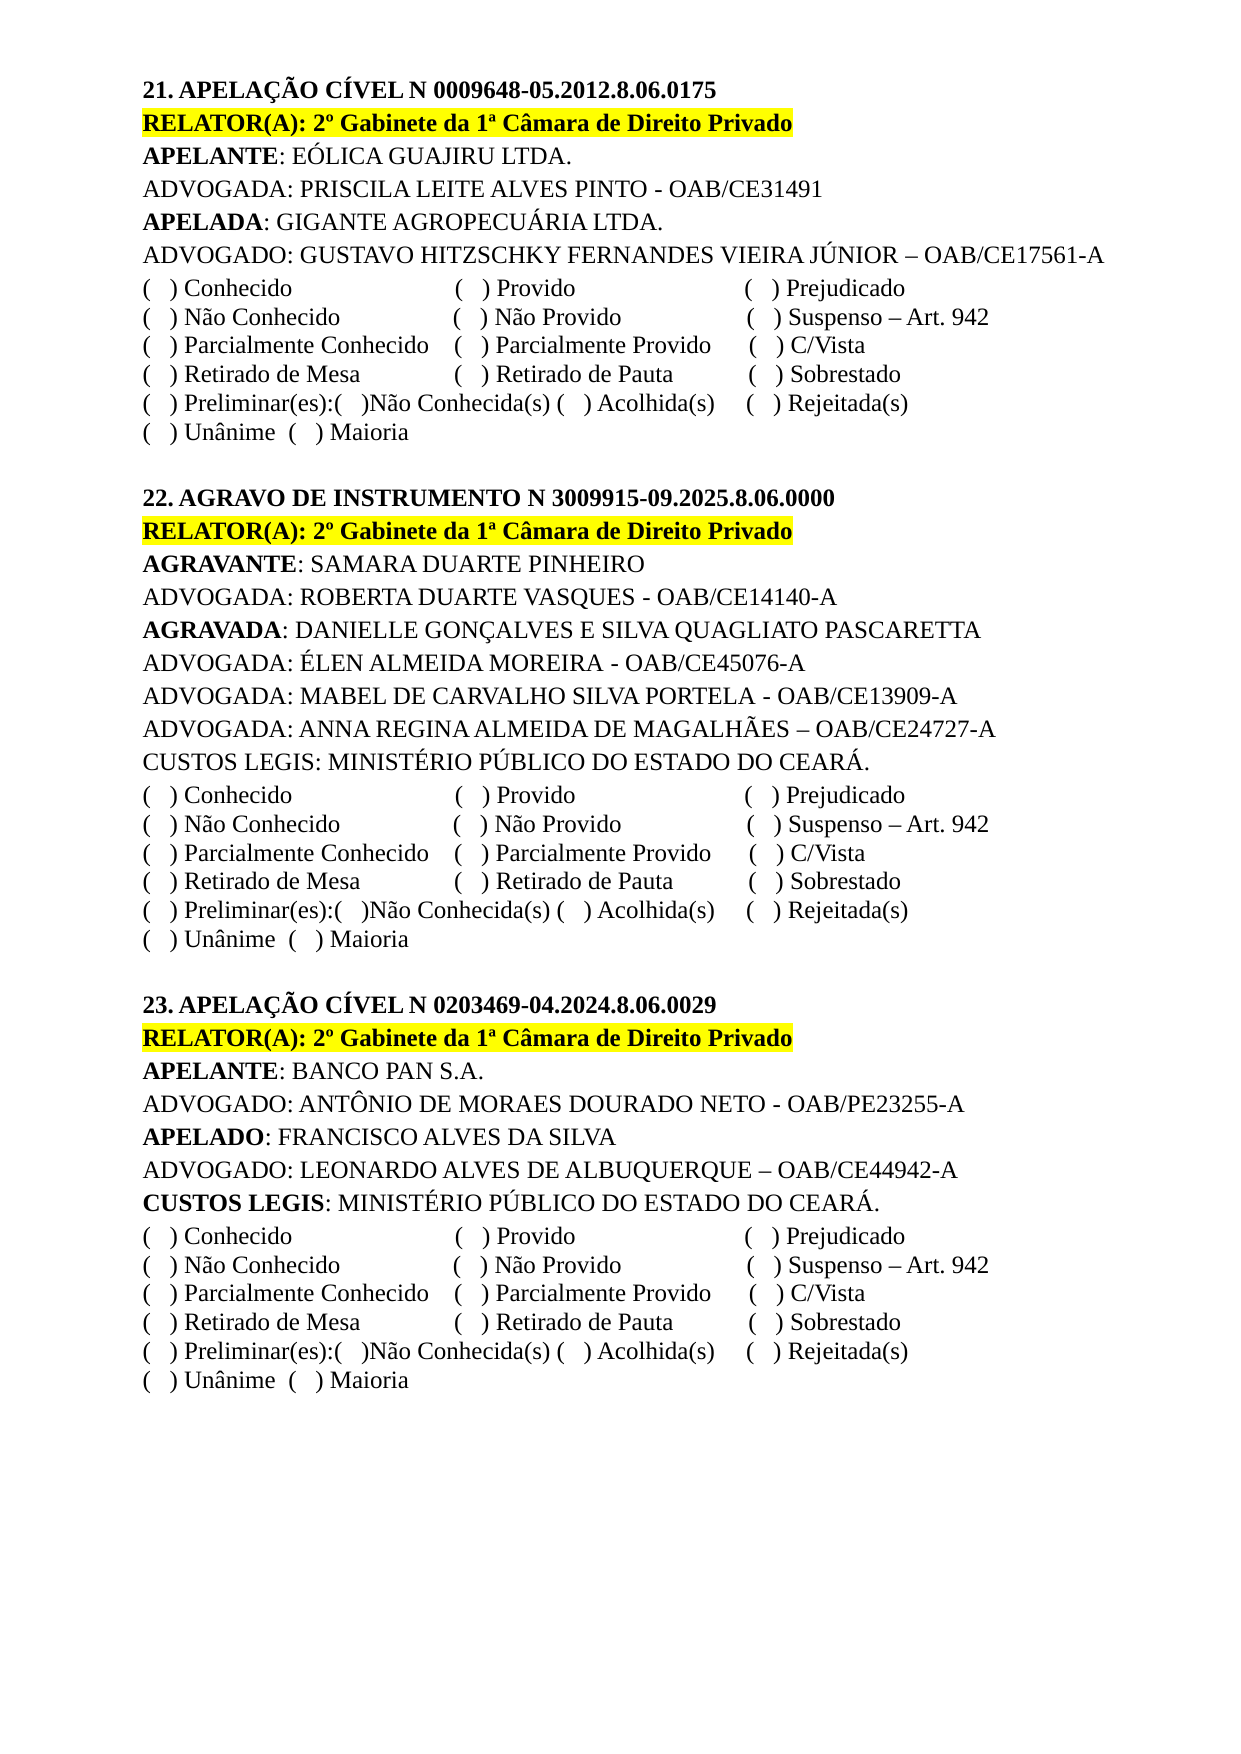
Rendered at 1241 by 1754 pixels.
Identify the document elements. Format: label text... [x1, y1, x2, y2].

text ( ) Preliminar(es):( )Não Conhecida(s) ( ) Acolhida(s) ( ) Rejeitada(s) [142, 388, 1158, 417]
text ( ) Unânime ( ) Maioria 23. APELAÇÃO CÍVEL N 0203469-04.2024.8.06.0029 RELATOR(A): 2º Gabinete da 1ª Câmara de Direito Privado APELANTE: BANCO PAN S.A. ADVOGADO: ANTÔNIO DE MORAES DOURADO NETO - OAB/PE23255-A APELADO: FRANCISCO ALVES DA SILVA ADVOGADO: LEONARDO ALVES DE ALBUQUERQUE – OAB/CE44942-A [142, 924, 1141, 1184]
text ( ) Retirado de Mesa ( ) Retirado de Pauta ( ) Sobrestado [142, 1307, 1158, 1336]
text ( ) Parcialmente Conhecido ( ) Parcialmente Provido ( ) C/Vista [142, 1278, 1158, 1307]
text CUSTOS LEGIS: MINISTÉRIO PÚBLICO DO ESTADO DO CEARÁ. [142, 1188, 1141, 1217]
text ( ) Unânime ( ) Maioria [142, 1365, 1141, 1427]
text ( ) Conhecido ( ) Provido ( ) Prejudicado [142, 273, 1141, 302]
text ( ) Conhecido ( ) Provido ( ) Prejudicado [142, 1221, 1141, 1250]
text ( ) Preliminar(es):( )Não Conhecida(s) ( ) Acolhida(s) ( ) Rejeitada(s) [142, 1336, 1158, 1365]
text ( ) Não Conhecido ( ) Não Provido ( ) Suspenso – Art. 942 [142, 1250, 1158, 1278]
text 21. APELAÇÃO CÍVEL N 0009648-05.2012.8.06.0175 RELATOR(A): 2º Gabinete da 1ª Câmara de Direito Privado APELANTE: EÓLICA GUAJIRU LTDA. ADVOGADA: PRISCILA LEITE ALVES PINTO - OAB/CE31491 APELADA: GIGANTE AGROPECUÁRIA LTDA. ADVOGADO: GUSTAVO HITZSCHKY FERNANDES VIEIRA JÚNIOR – OAB/CE17561-A [142, 75, 1141, 269]
text ( ) Preliminar(es):( )Não Conhecida(s) ( ) Acolhida(s) ( ) Rejeitada(s) [142, 895, 1158, 924]
text ( ) Retirado de Mesa ( ) Retirado de Pauta ( ) Sobrestado [142, 359, 1158, 388]
text ( ) Não Conhecido ( ) Não Provido ( ) Suspenso – Art. 942 [142, 302, 1158, 331]
text ( ) Retirado de Mesa ( ) Retirado de Pauta ( ) Sobrestado [142, 866, 1158, 895]
text ( ) Parcialmente Conhecido ( ) Parcialmente Provido ( ) C/Vista [142, 331, 1158, 359]
text ( ) Não Conhecido ( ) Não Provido ( ) Suspenso – Art. 942 [142, 809, 1158, 838]
text ( ) Conhecido ( ) Provido ( ) Prejudicado [142, 780, 1141, 809]
text ( ) Unânime ( ) Maioria 22. AGRAVO DE INSTRUMENTO N 3009915-09.2025.8.06.0000 RELATOR(A): 2º Gabinete da 1ª Câmara de Direito Privado AGRAVANTE: SAMARA DUARTE PINHEIRO ADVOGADA: ROBERTA DUARTE VASQUES - OAB/CE14140-A AGRAVADA: DANIELLE GONÇALVES E SILVA QUAGLIATO PASCARETTA ADVOGADA: ÉLEN ALMEIDA MOREIRA - OAB/CE45076-A ADVOGADA: MABEL DE CARVALHO SILVA PORTELA - OAB/CE13909-A ADVOGADA: ANNA REGINA ALMEIDA DE MAGALHÃES – OAB/CE24727-A [142, 417, 1141, 743]
text ( ) Parcialmente Conhecido ( ) Parcialmente Provido ( ) C/Vista [142, 838, 1158, 866]
text CUSTOS LEGIS: MINISTÉRIO PÚBLICO DO ESTADO DO CEARÁ. [142, 747, 1141, 776]
